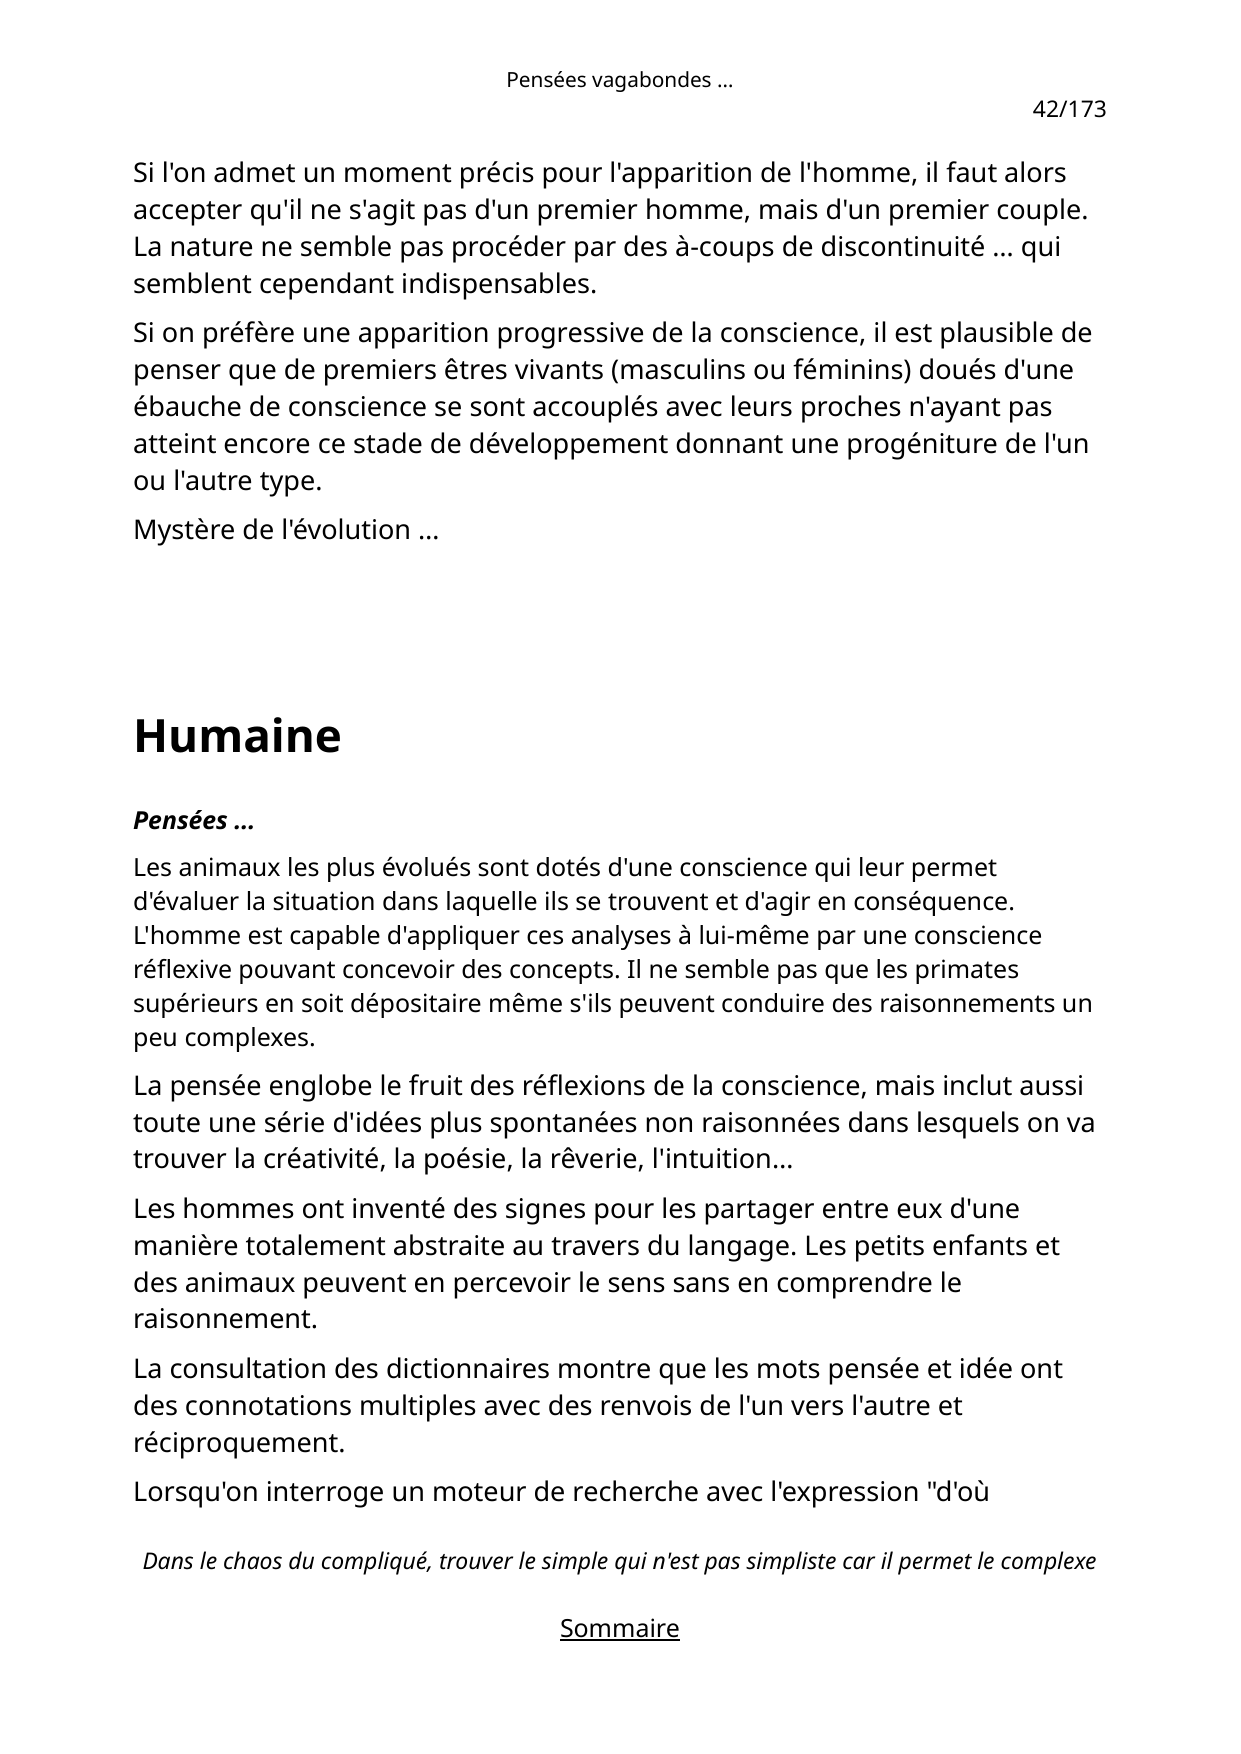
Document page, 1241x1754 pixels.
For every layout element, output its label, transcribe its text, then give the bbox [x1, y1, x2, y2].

subtitle Humaine [133, 703, 1107, 766]
text Si on préfère une apparition progressive de la conscience, il est plausible de penser que de premiers êtres vivants (masculins ou féminins) doués d'une ébauche de conscience se sont accouplés avec leurs proches n'ayant pas atteint encore ce stade de développement donnant une progéniture de l'un ou l'autre type. [133, 314, 1107, 498]
text Mystère de l'évolution … [133, 511, 1107, 548]
text Si l'on admet un moment précis pour l'apparition de l'homme, il faut alors accepter qu'il ne s'agit pas d'un premier homme, mais d'un premier couple. La nature ne semble pas procéder par des à-coups de discontinuité … qui semblent cependant indispensables. [133, 154, 1107, 301]
subtitle Pensées ... [133, 803, 1107, 837]
text La pensée englobe le fruit des réflexions de la conscience, mais inclut aussi toute une série d'idées plus spontanées non raisonnées dans lesquels on va trouver la créativité, la poésie, la rêverie, l'intuition… [133, 1066, 1107, 1177]
text La consultation des dictionnaires montre que les mots pensée et idée ont des connotations multiples avec des renvois de l'un vers l'autre et réciproquement. [133, 1349, 1107, 1460]
text Lorsqu'on interroge un moteur de recherche avec l'expression "d'où [133, 1472, 1107, 1509]
text Les animaux les plus évolués sont dotés d'une conscience qui leur permet d'évaluer la situation dans laquelle ils se trouvent et d'agir en conséquence. L'homme est capable d'appliquer ces analyses à lui-même par une conscience réflexive pouvant concevoir des concepts. Il ne semble pas que les primates supérieurs en soit dépositaire même s'ils peuvent conduire des raisonnements un peu complexes. [133, 849, 1107, 1054]
text Les hommes ont inventé des signes pour les partager entre eux d'une manière totalement abstraite au travers du langage. Les petits enfants et des animaux peuvent en percevoir le sens sans en comprendre le raisonnement. [133, 1189, 1107, 1337]
